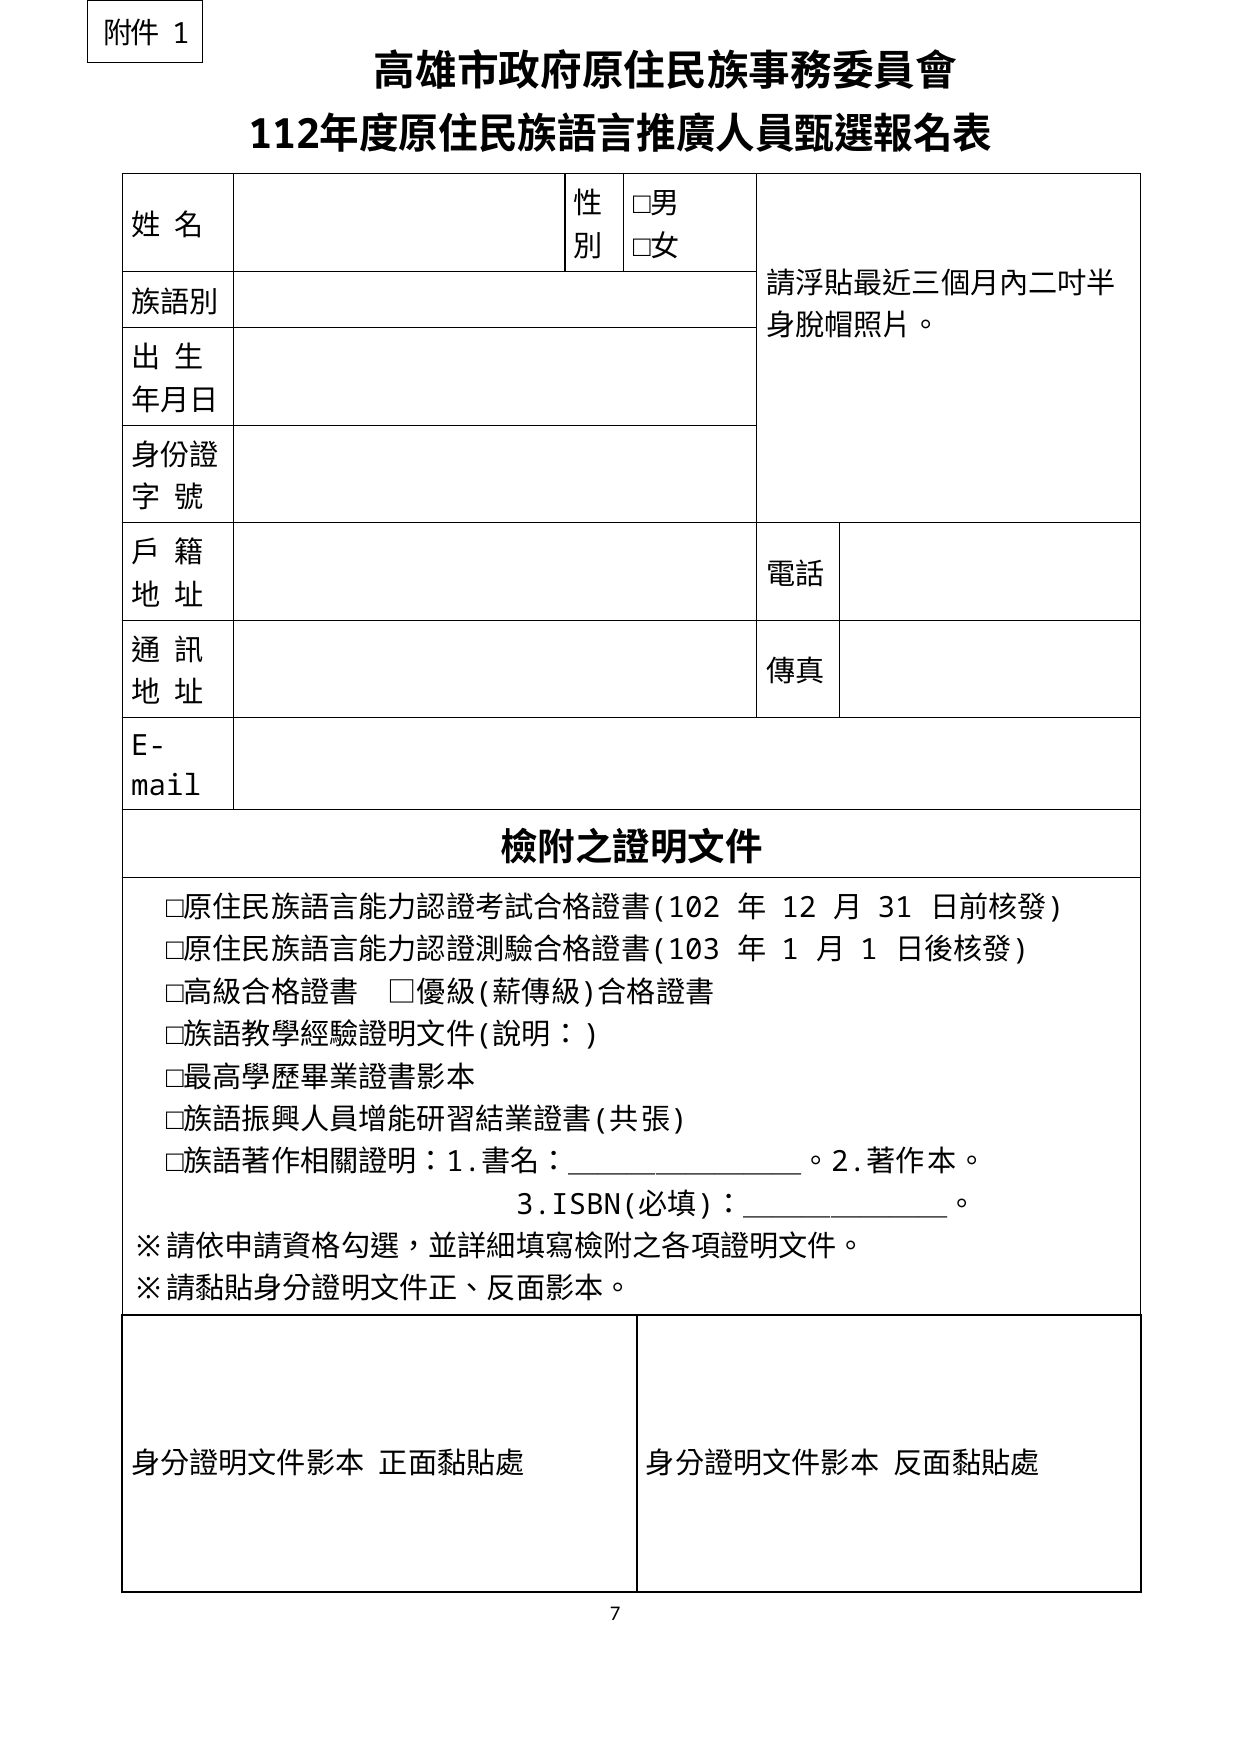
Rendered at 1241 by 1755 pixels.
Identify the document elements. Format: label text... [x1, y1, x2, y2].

table_header □男 □女 [624, 174, 756, 271]
table_header 請浮貼最近三個月內二吋半身脫帽照片。 [757, 174, 1140, 522]
table_cell 通 訊 地 址 [123, 621, 233, 717]
table_cell [234, 621, 756, 717]
table_cell 身份證 字 號 [123, 426, 233, 522]
table_header 性 別 [566, 174, 623, 271]
subtitle 高雄市政府原住民族事務委員會 [77, 42, 1078, 96]
table_cell 族語別 [123, 272, 233, 327]
table_cell [234, 272, 756, 327]
table_cell [234, 718, 1140, 809]
table_cell 檢附之證明文件 [123, 810, 1140, 877]
table_cell [234, 523, 756, 619]
text 112年度原住民族語言推廣人員甄選報名表 [224, 100, 1016, 161]
table_cell [840, 523, 1140, 619]
table_cell E-mail [123, 718, 233, 809]
table_cell 出 生 年月日 [123, 328, 233, 424]
table_cell □原住民族語言能力認證考試合格證書(102 年 12 月 31 日前核發) □原住民族語言能力認證測驗合格證書(103 年 1 月 1 日後核發) □高級合格證書 □優級(薪傳級)合格證書 □族語教學經驗證明文件(說明： ) □最高學歷畢業證書影本 □族語振興人員增能研習結業證書(共 張) □族語著作相關證明：1.書名：＿＿＿＿＿＿＿＿。2.著作 本。 3.ISBN(必填)：＿＿＿＿＿＿＿。 ※請依申請資格勾選，並詳細填寫檢附之各項證明文件。 ※請黏貼身分證明文件正、反面影本。 [123, 878, 1140, 1313]
table_cell 身分證明文件影本 正面黏貼處 [123, 1316, 636, 1591]
table_cell 身分證明文件影本 反面黏貼處 [638, 1316, 1140, 1591]
text 附件 1 [103, 9, 202, 52]
table_cell [840, 621, 1140, 717]
table_cell 電話 [757, 523, 839, 619]
table_cell [234, 328, 756, 424]
table_cell 戶 籍 地 址 [123, 523, 233, 619]
table_header 姓 名 [123, 174, 233, 271]
table_header [234, 174, 564, 271]
table_cell [234, 426, 756, 522]
table_cell 傳真 [757, 621, 839, 717]
